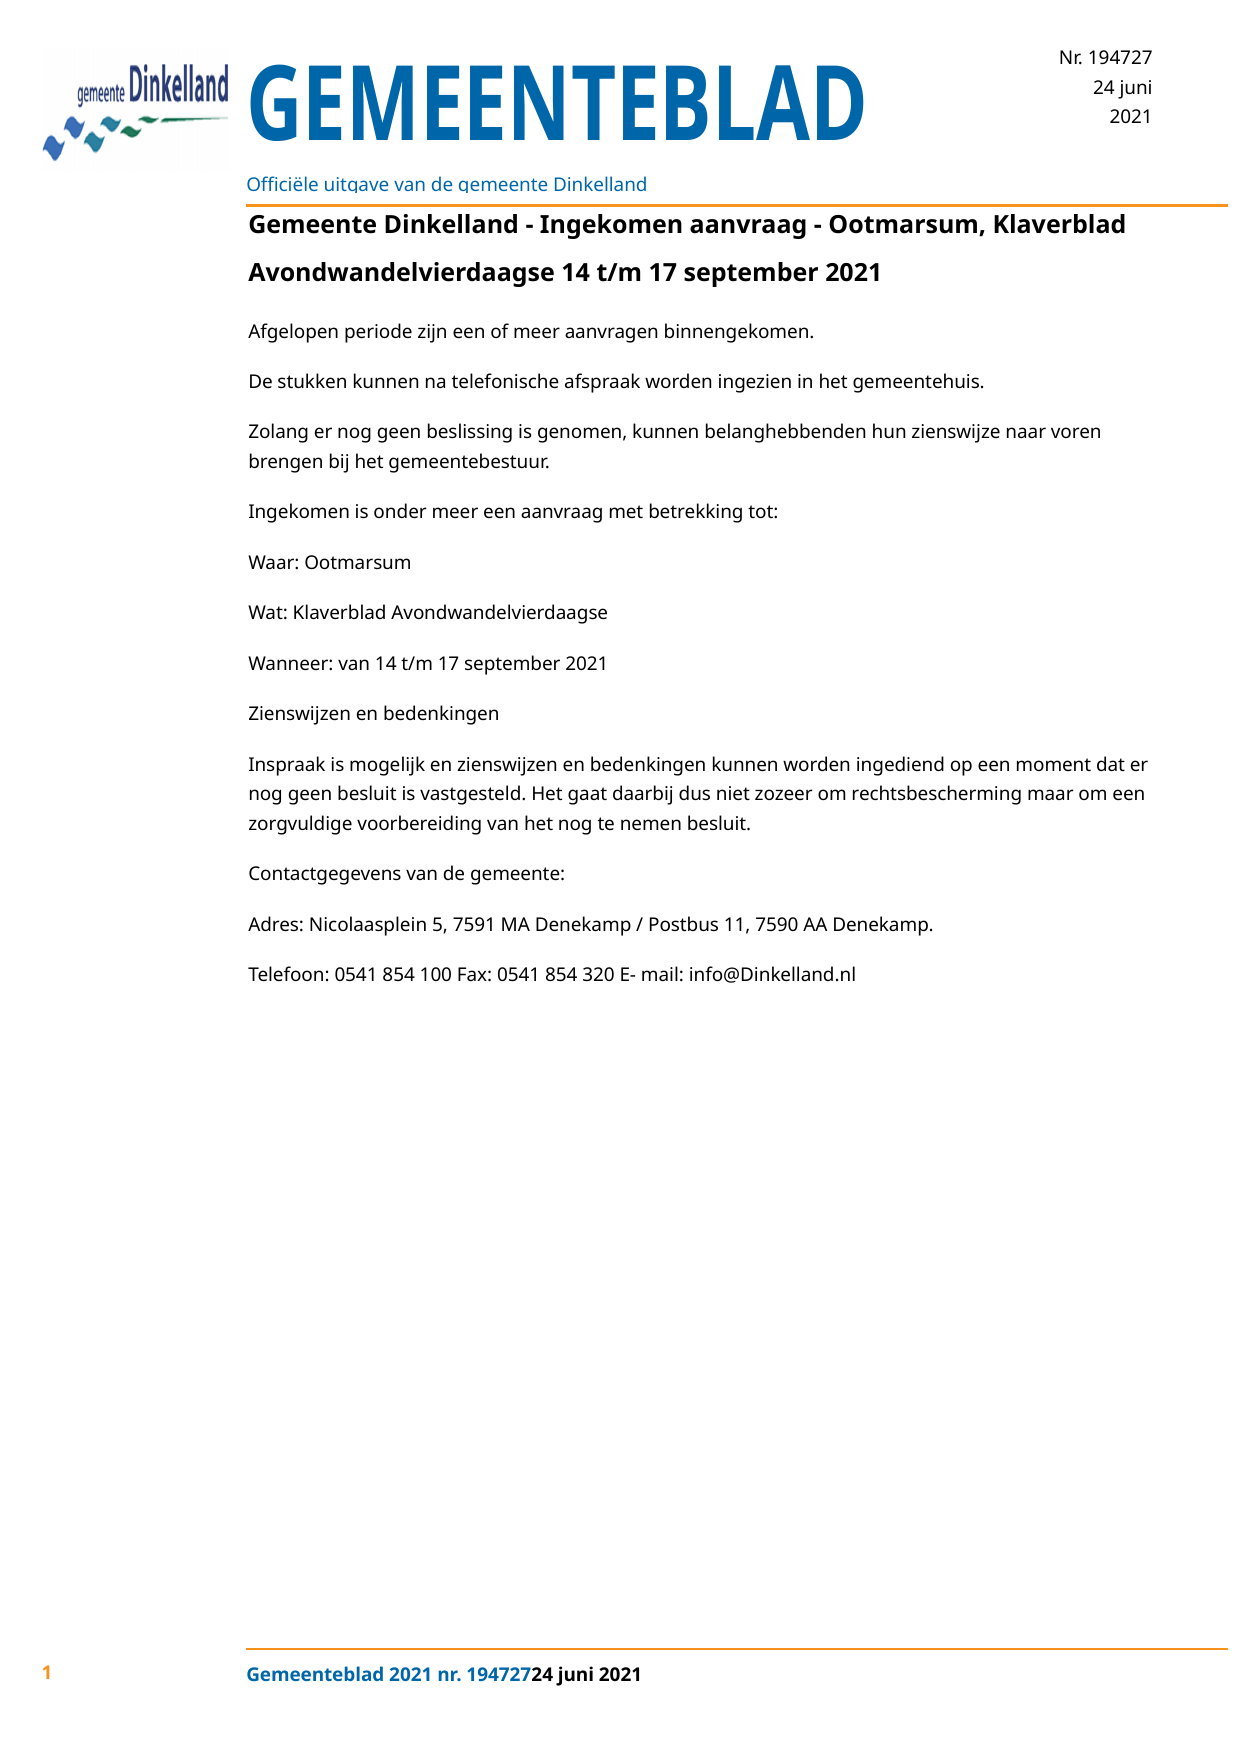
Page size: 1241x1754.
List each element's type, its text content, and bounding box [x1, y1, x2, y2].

picture [41, 47, 231, 172]
text Wanneer: van 14 t/m 17 september 2021 [248, 650, 1152, 676]
text De stukken kunnen na telefonische afspraak worden ingezien in het gemeentehuis. [248, 368, 1152, 394]
text Afgelopen periode zijn een of meer aanvragen binnengekomen. [248, 318, 1152, 344]
text Zolang er nog geen beslissing is genomen, kunnen belanghebbenden hun zienswijze naar voren brengen bij het gemeentebestuur. [248, 419, 1152, 474]
text Inspraak is mogelijk en zienswijzen en bedenkingen kunnen worden ingediend op een moment dat er nog geen besluit is vastgesteld. Het gaat daarbij dus niet zozeer om rechtsbescherming maar om een zorgvuldige voorbereiding van het nog te nemen besluit. [248, 751, 1152, 836]
text Zienswijzen en bedenkingen [248, 700, 1152, 726]
text Ingekomen is onder meer een aanvraag met betrekking tot: [248, 499, 1152, 524]
text Contactgegevens van de gemeente: [248, 860, 1152, 886]
text Telefoon: 0541 854 100 Fax: 0541 854 320 E- mail: info@Dinkelland.nl [248, 961, 1152, 987]
text Waar: Ootmarsum [248, 549, 1152, 575]
text Gemeente Dinkelland - Ingekomen aanvraag - Ootmarsum, Klaverblad Avondwandelvierdaagse 14 t/m 17 september 2021 [248, 207, 1152, 288]
text Wat: Klaverblad Avondwandelvierdaagse [248, 599, 1152, 625]
text Adres: Nicolaasplein 5, 7591 MA Denekamp / Postbus 11, 7590 AA Denekamp. [248, 911, 1152, 937]
